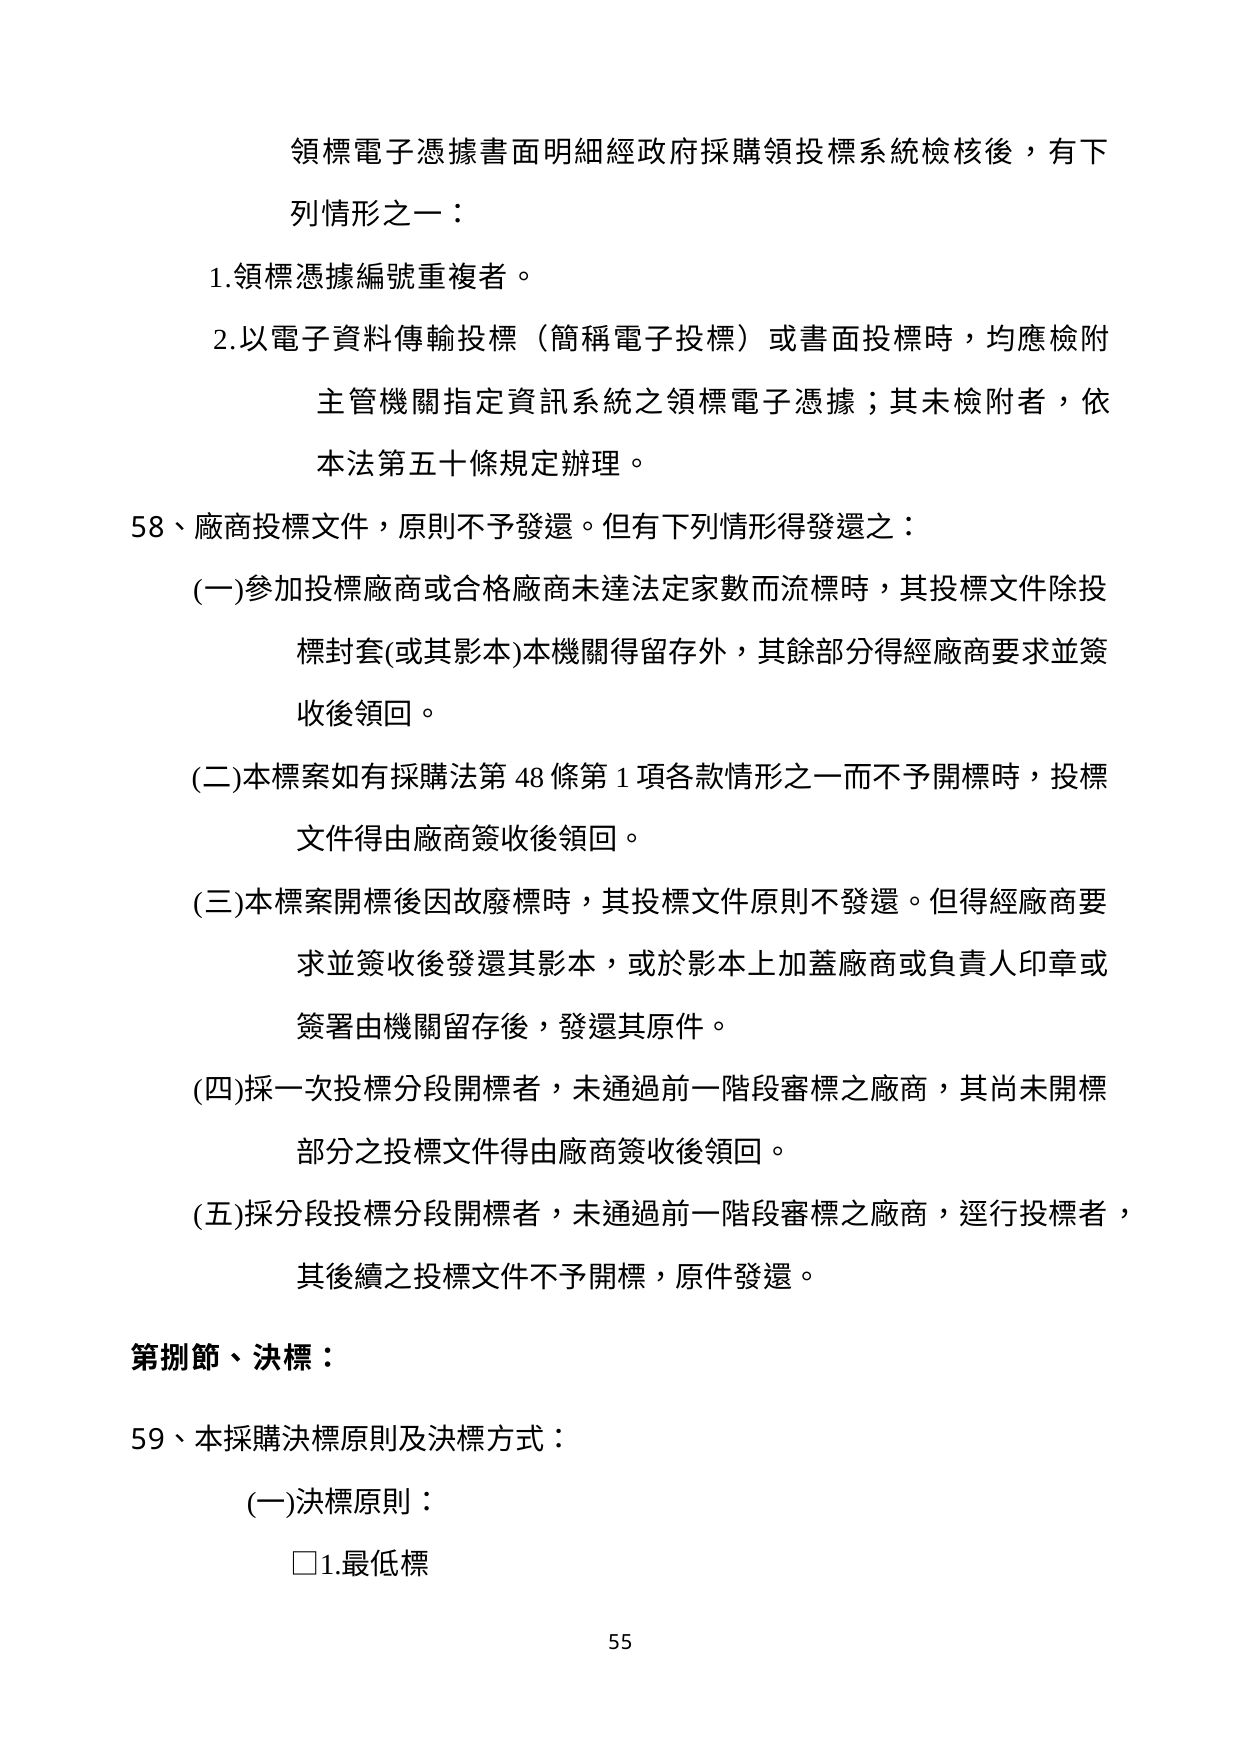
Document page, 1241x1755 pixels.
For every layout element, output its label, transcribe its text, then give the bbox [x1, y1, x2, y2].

text 2.以電子資料傳輸投標（簡稱電子投標）或書面投標時，均應檢附主管機關指定資訊系統之領標電子憑據；其未檢附者，依本法第五十條規定辦理。 [130, 295, 1110, 483]
list 本採購決標原則及決標方式： [130, 1395, 1110, 1458]
text (一)決標原則： [130, 1458, 1110, 1520]
text 領標電子憑據書面明細經政府採購領投標系統檢核後，有下列情形之一： [130, 108, 1110, 233]
list 廠商投標文件，原則不予發還。但有下列情形得發還之： [130, 483, 1110, 545]
text 1.領標憑據編號重複者。 [130, 233, 1110, 295]
text (四)採一次投標分段開標者，未通過前一階段審標之廠商，其尚未開標部分之投標文件得由廠商簽收後領回。 [130, 1045, 1110, 1170]
text (二)本標案如有採購法第48條第1項各款情形之一而不予開標時，投標文件得由廠商簽收後領回。 [130, 733, 1110, 858]
text (一)參加投標廠商或合格廠商未達法定家數而流標時，其投標文件除投標封套(或其影本)本機關得留存外，其餘部分得經廠商要求並簽收後領回。 [130, 545, 1110, 733]
text (三)本標案開標後因故廢標時，其投標文件原則不發還。但得經廠商要求並簽收後發還其影本，或於影本上加蓋廠商或負責人印章或簽署由機關留存後，發還其原件。 [130, 858, 1110, 1045]
text (五)採分段投標分段開標者，未通過前一階段審標之廠商，逕行投標者，其後續之投標文件不予開標，原件發還。 [130, 1170, 1110, 1295]
text □1.最低標 [130, 1520, 1110, 1583]
text 第捌節、決標： [130, 1314, 1098, 1376]
